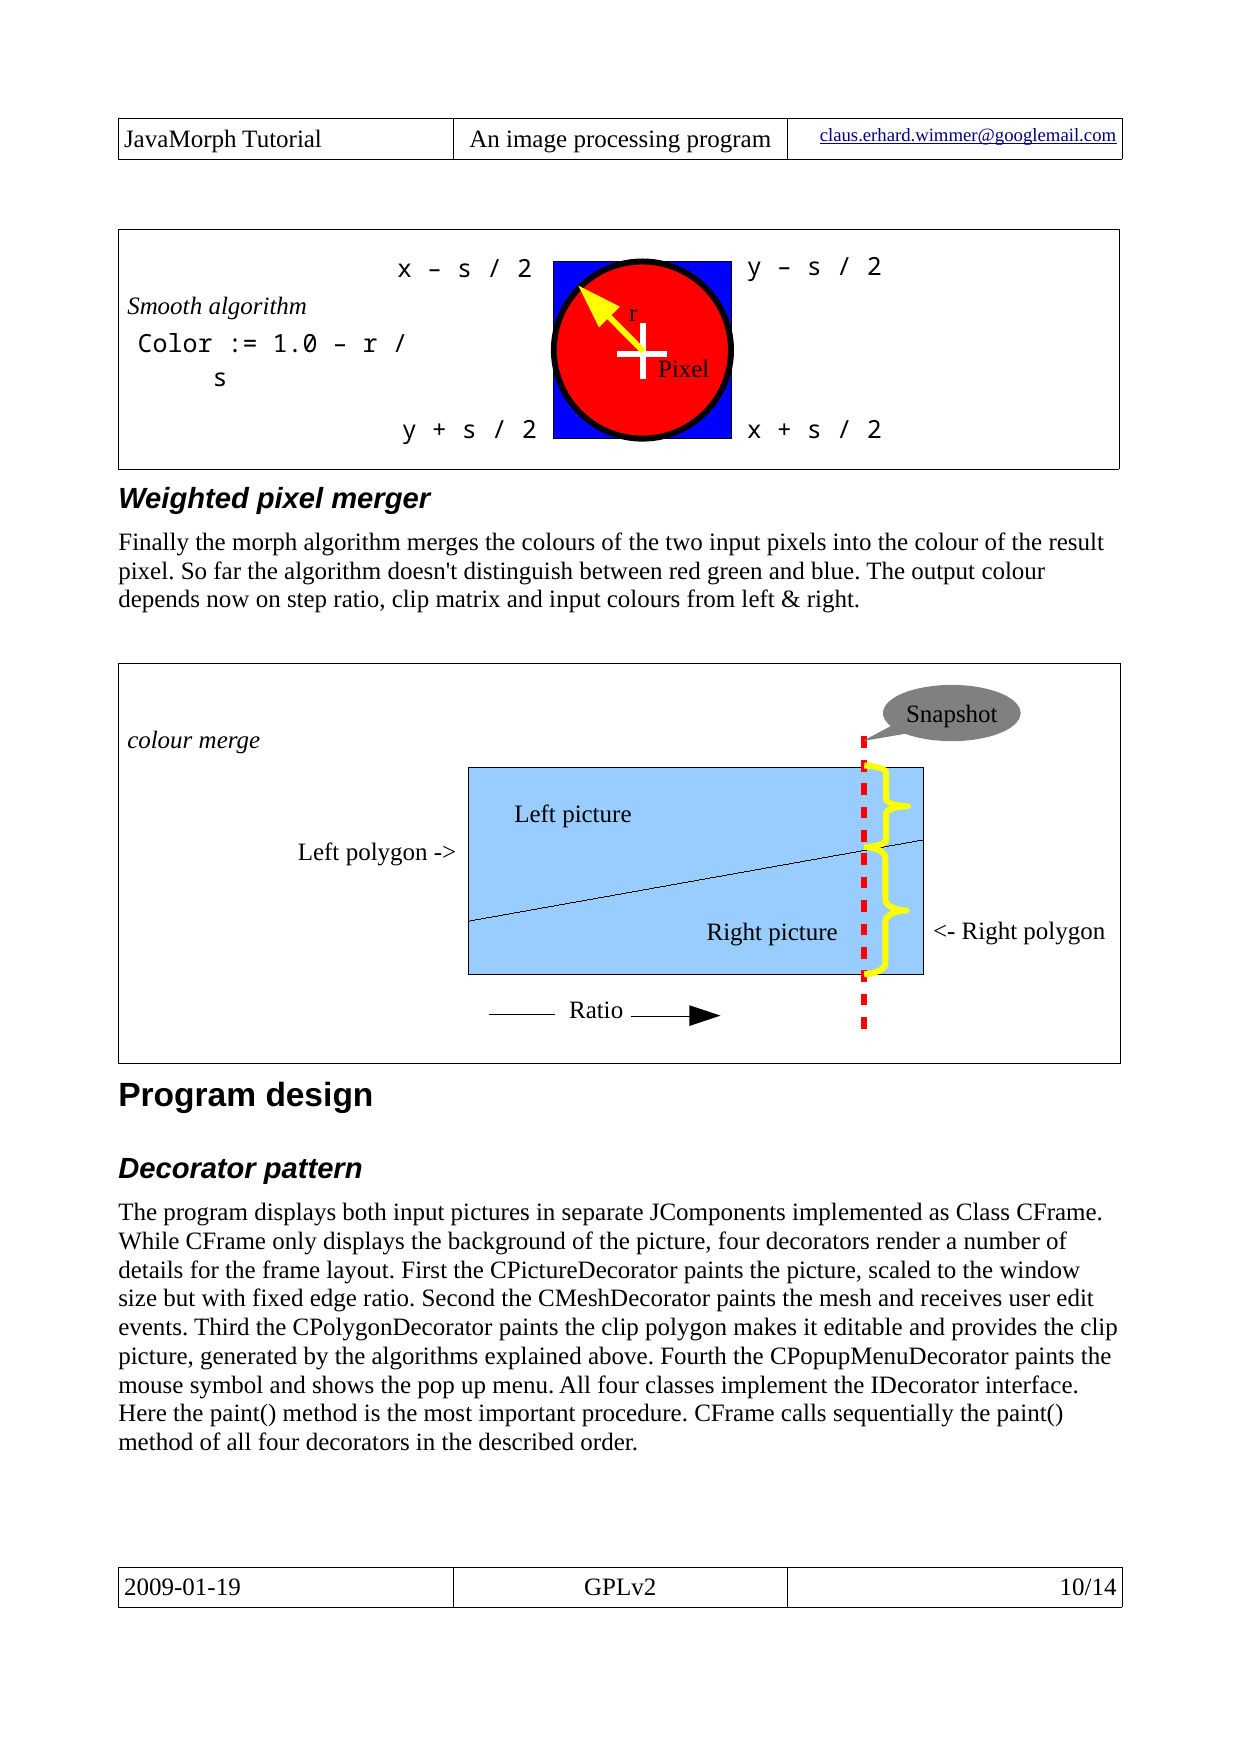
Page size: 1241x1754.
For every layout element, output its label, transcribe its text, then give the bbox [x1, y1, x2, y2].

text [732, 291, 1110, 320]
text Finally the morph algorithm merges the colours of the two input pixels into the colour of the result pixel. So far the algorithm doesn't distinguish between red green and blue. The output colour depends now on step ratio, clip matrix and input colours from left & right. [118, 527, 1122, 613]
text Smooth algorithm [127, 291, 553, 320]
text The program displays both input pictures in separate JComponents implemented as Class CFrame. While CFrame only displays the background of the picture, four decorators render a number of details for the frame layout. First the CPictureDecorator paints the picture, scaled to the window size but with fixed edge ratio. Second the CMeshDecorator paints the mesh and receives user edit events. Third the CPolygonDecorator paints the clip polygon makes it editable and provides the clip picture, generated by the algorithms explained above. Fourth the CPopupMenuDecorator paints the mouse symbol and shows the pop up menu. All four classes implement the IDecorator interface. Here the paint() method is the most important procedure. CFrame calls sequentially the paint() method of all four decorators in the described order. [118, 1197, 1122, 1456]
subtitle Program design [118, 651, 1122, 1114]
subtitle Decorator pattern [118, 1151, 1122, 1185]
subtitle Weighted pixel merger [118, 217, 1122, 514]
text colour merge [127, 725, 1112, 754]
